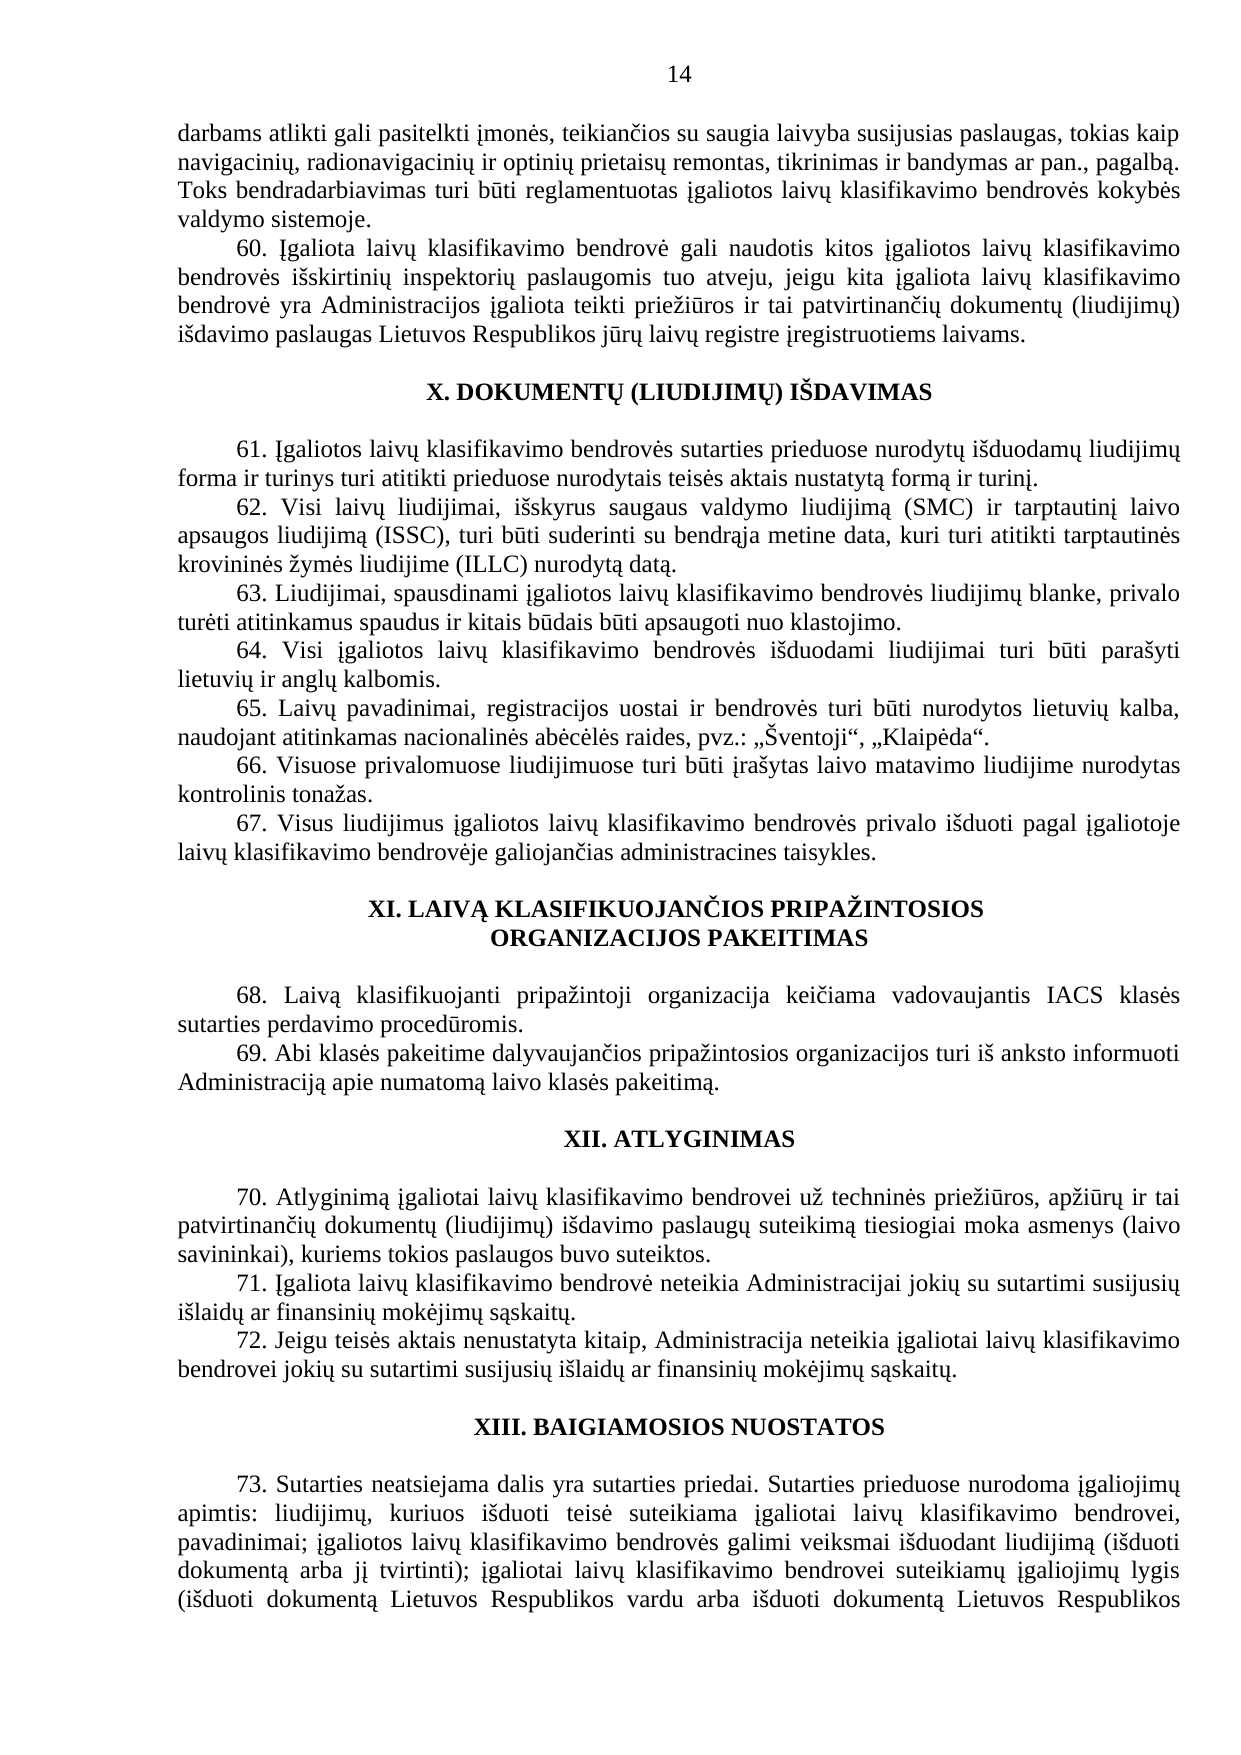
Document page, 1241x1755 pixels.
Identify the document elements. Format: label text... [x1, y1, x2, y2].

text XIII. BAIGIAMOSIOS NUOSTATOS [177, 1412, 1181, 1441]
text darbams atlikti gali pasitelkti įmonės, teikiančios su saugia laivyba susijusias paslaugas, tokias kaip navigacinių, radionavigacinių ir optinių prietaisų remontas, tikrinimas ir bandymas ar pan., pagalbą. Toks bendradarbiavimas turi būti reglamentuotas įgaliotos laivų klasifikavimo bendrovės kokybės valdymo sistemoje. [177, 118, 1181, 233]
text 72. Jeigu teisės aktais nenustatyta kitaip, Administracija neteikia įgaliotai laivų klasifikavimo bendrovei jokių su sutartimi susijusių išlaidų ar finansinių mokėjimų sąskaitų. [177, 1326, 1181, 1383]
text 71. Įgaliota laivų klasifikavimo bendrovė neteikia Administracijai jokių su sutartimi susijusių išlaidų ar finansinių mokėjimų sąskaitų. [177, 1268, 1181, 1326]
text XII. ATLYGINIMAS [177, 1124, 1181, 1153]
text 69. Abi klasės pakeitime dalyvaujančios pripažintosios organizacijos turi iš anksto informuoti Administraciją apie numatomą laivo klasės pakeitimą. [177, 1038, 1181, 1096]
text 60. Įgaliota laivų klasifikavimo bendrovė gali naudotis kitos įgaliotos laivų klasifikavimo bendrovės išskirtinių inspektorių paslaugomis tuo atveju, jeigu kita įgaliota laivų klasifikavimo bendrovė yra Administracijos įgaliota teikti priežiūros ir tai patvirtinančių dokumentų (liudijimų) išdavimo paslaugas Lietuvos Respublikos jūrų laivų registre įregistruotiems laivams. [177, 233, 1181, 348]
text 64. Visi įgaliotos laivų klasifikavimo bendrovės išduodami liudijimai turi būti parašyti lietuvių ir anglų kalbomis. [177, 636, 1181, 693]
text 66. Visuose privalomuose liudijimuose turi būti įrašytas laivo matavimo liudijime nurodytas kontrolinis tonažas. [177, 751, 1181, 808]
text 70. Atlyginimą įgaliotai laivų klasifikavimo bendrovei už techninės priežiūros, apžiūrų ir tai patvirtinančių dokumentų (liudijimų) išdavimo paslaugų suteikimą tiesiogiai moka asmenys (laivo savininkai), kuriems tokios paslaugos buvo suteiktos. [177, 1182, 1181, 1268]
text 68. Laivą klasifikuojanti pripažintoji organizacija keičiama vadovaujantis IACS klasės sutarties perdavimo procedūromis. [177, 981, 1181, 1038]
text X. DOKUMENTŲ (LIUDIJIMŲ) IŠDAVIMAS [177, 377, 1181, 406]
text 62. Visi laivų liudijimai, išskyrus saugaus valdymo liudijimą (SMC) ir tarptautinį laivo apsaugos liudijimą (ISSC), turi būti suderinti su bendrąja metine data, kuri turi atitikti tarptautinės krovininės žymės liudijime (ILLC) nurodytą datą. [177, 492, 1181, 578]
text 65. Laivų pavadinimai, registracijos uostai ir bendrovės turi būti nurodytos lietuvių kalba, naudojant atitinkamas nacionalinės abėcėlės raides, pvz.: „Šventoji“, „Klaipėda“. [177, 693, 1181, 751]
text 67. Visus liudijimus įgaliotos laivų klasifikavimo bendrovės privalo išduoti pagal įgaliotoje laivų klasifikavimo bendrovėje galiojančias administracines taisykles. [177, 808, 1181, 866]
text 73. Sutarties neatsiejama dalis yra sutarties priedai. Sutarties prieduose nurodoma įgaliojimų apimtis: liudijimų, kuriuos išduoti teisė suteikiama įgaliotai laivų klasifikavimo bendrovei, pavadinimai; įgaliotos laivų klasifikavimo bendrovės galimi veiksmai išduodant liudijimą (išduoti dokumentą arba jį tvirtinti); įgaliotai laivų klasifikavimo bendrovei suteikiamų įgaliojimų lygis (išduoti dokumentą Lietuvos Respublikos vardu arba išduoti dokumentą Lietuvos Respublikos [177, 1469, 1181, 1613]
text 61. Įgaliotos laivų klasifikavimo bendrovės sutarties prieduose nurodytų išduodamų liudijimų forma ir turinys turi atitikti prieduose nurodytais teisės aktais nustatytą formą ir turinį. [177, 434, 1181, 492]
text XI. LAIVĄ KLASIFIKUOJANČIOS PRIPAŽINTOSIOS ORGANIZACIJOS PAKEITIMAS [177, 894, 1181, 952]
text 63. Liudijimai, spausdinami įgaliotos laivų klasifikavimo bendrovės liudijimų blanke, privalo turėti atitinkamus spaudus ir kitais būdais būti apsaugoti nuo klastojimo. [177, 578, 1181, 636]
